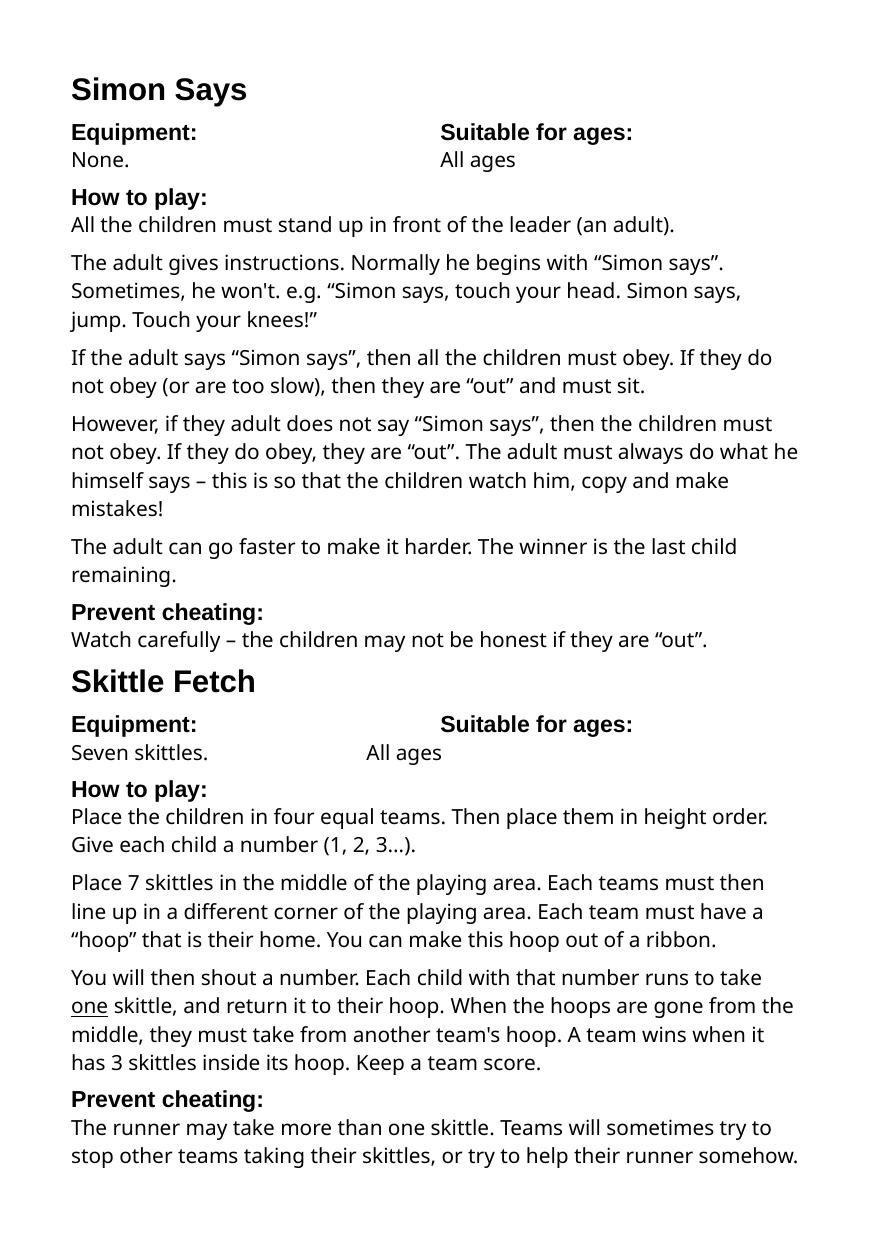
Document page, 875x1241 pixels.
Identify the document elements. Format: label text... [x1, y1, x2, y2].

text Place 7 skittles in the middle of the playing area. Each teams must then line up in a different corner of the playing area. Each team must have a “hoop” that is their home. You can make this hoop out of a ribbon. [71, 868, 803, 954]
text However, if they adult does not say “Simon says”, then the children must not obey. If they do obey, they are “out”. The adult must always do what he himself says – this is so that the children watch him, copy and make mistakes! [71, 409, 803, 523]
text The adult gives instructions. Normally he begins with “Simon says”. Sometimes, he won't. e.g. “Simon says, touch your head. Simon says, jump. Touch your knees!” [71, 248, 803, 333]
text Place the children in four equal teams. Then place them in height order. Give each child a number (1, 2, 3...). [71, 802, 803, 859]
subtitle How to play: [71, 183, 803, 210]
subtitle Simon Says [71, 71, 803, 107]
subtitle Equipment: Suitable for ages: [71, 119, 803, 146]
subtitle Prevent cheating: [71, 1086, 803, 1113]
subtitle How to play: [71, 776, 803, 802]
text None. All ages [71, 146, 803, 174]
subtitle Equipment: Suitable for ages: [71, 711, 803, 738]
text The runner may take more than one skittle. Teams will sometimes try to stop other teams taking their skittles, or try to help their runner somehow. [71, 1113, 803, 1170]
text Seven skittles. All ages [71, 738, 803, 766]
text You will then shout a number. Each child with that number runs to take one skittle, and return it to their hoop. When the hoops are gone from the middle, they must take from another team's hoop. A team wins when it has 3 skittles inside its hoop. Keep a team score. [71, 963, 803, 1077]
subtitle Skittle Fetch [71, 663, 803, 699]
text Watch carefully – the children may not be honest if they are “out”. [71, 625, 803, 653]
text If the adult says “Simon says”, then all the children must obey. If they do not obey (or are too slow), then they are “out” and must sit. [71, 343, 803, 399]
text The adult can go faster to make it harder. The winner is the last child remaining. [71, 532, 803, 589]
subtitle Prevent cheating: [71, 598, 803, 625]
text All the children must stand up in front of the leader (an adult). [71, 210, 803, 238]
